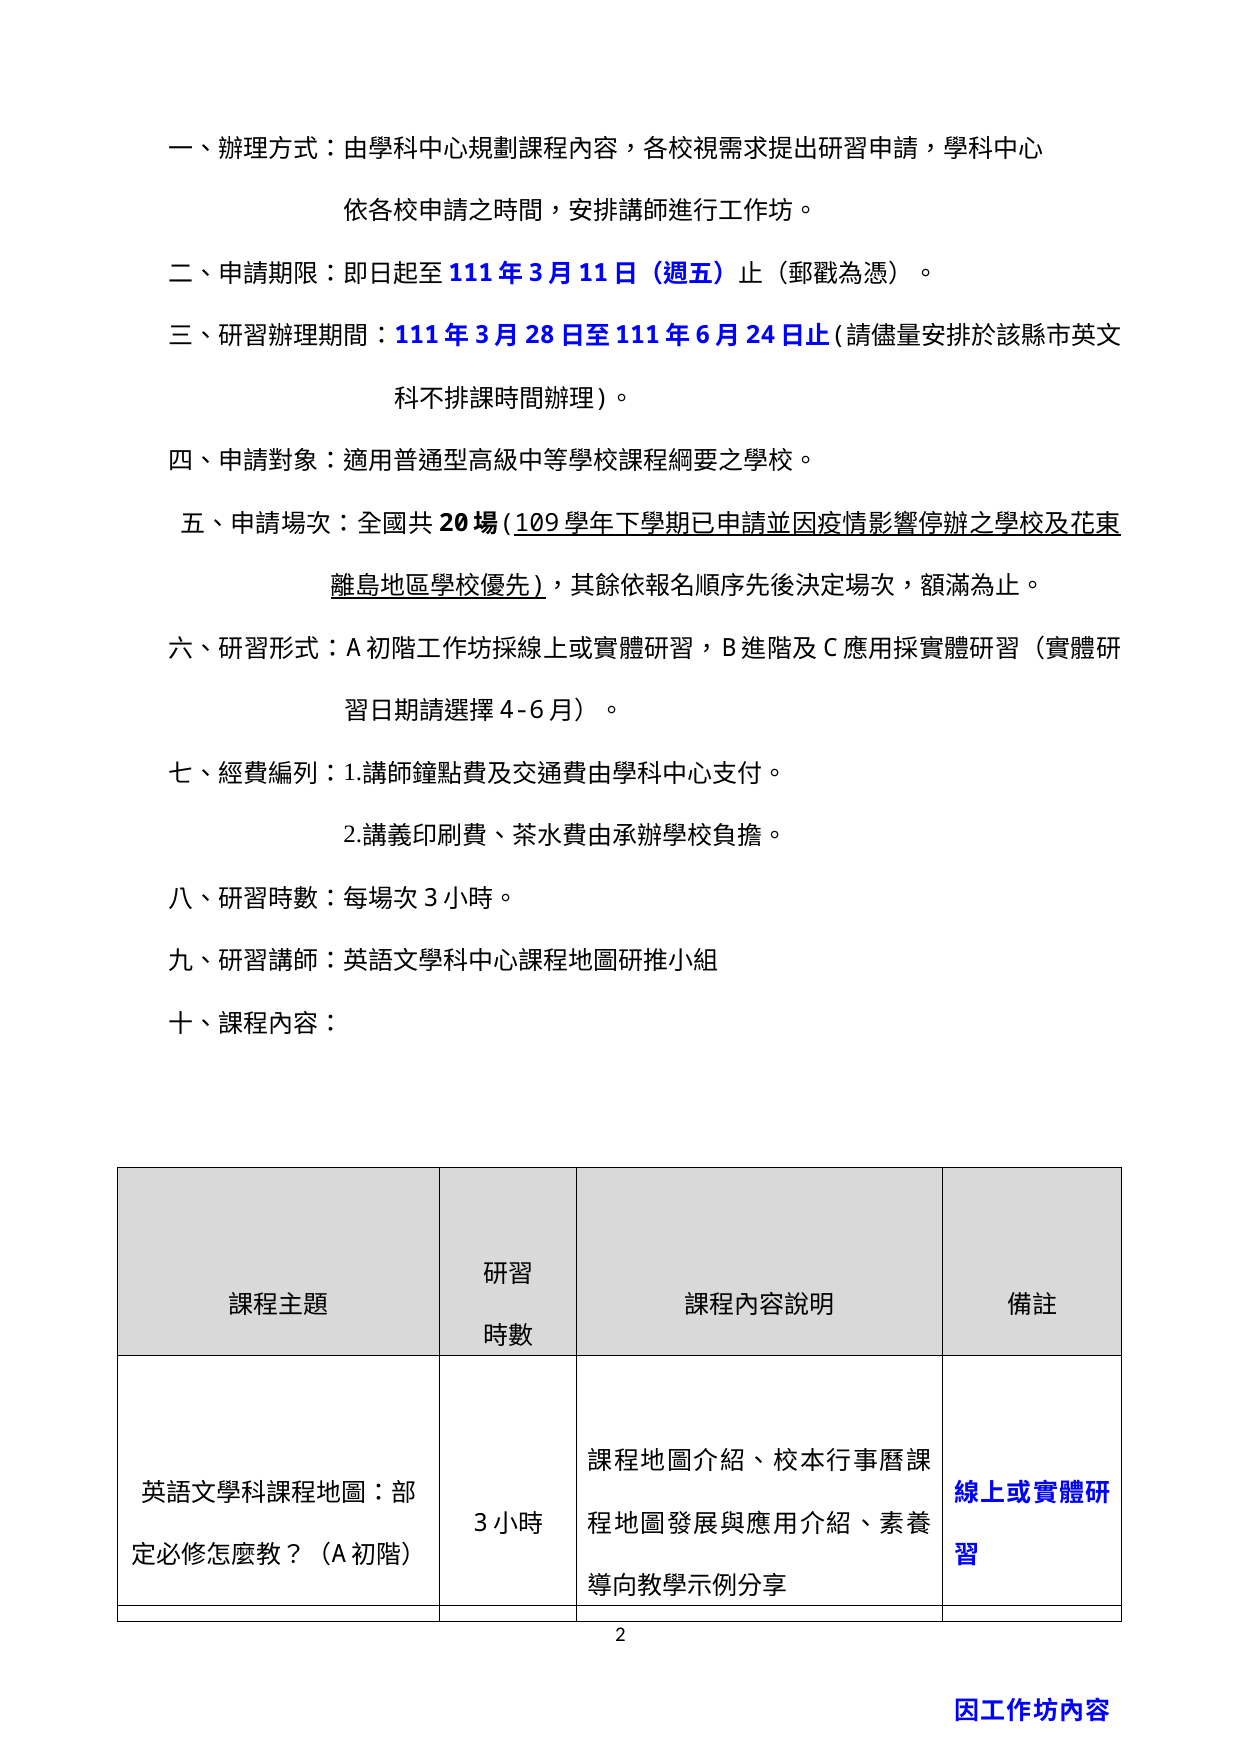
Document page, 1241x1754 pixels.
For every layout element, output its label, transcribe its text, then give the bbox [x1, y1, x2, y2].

text 十、課程內容： [168, 980, 1122, 1042]
table_cell 3小時 (含實作) [440, 1606, 576, 1621]
text 三、研習辦理期間：111年3月28日至111年6月24日止(請儘量安排於該縣市英文科不排課時間辦理)。 [168, 292, 1122, 417]
table_header 備註 [943, 1168, 1121, 1355]
table_cell 英語文學科課程地圖：部定必修怎麼教？（A初階） [118, 1356, 439, 1605]
text 依各校申請之時間，安排講師進行工作坊。 [168, 167, 1122, 230]
table_cell 課程地圖介紹、校本行事曆課程地圖發展與應用介紹、素養導向教學示例分享 [577, 1356, 942, 1605]
table_cell 因工作坊內容需實作，限實體研習 需辦理過A初階工作坊 [943, 1606, 1121, 1621]
table_cell 英語文學科課程地圖：部定必修怎麼教？（B進階） [118, 1606, 439, 1621]
table_header 課程主題 [118, 1168, 439, 1355]
text 八、研習時數：每場次3小時。 [168, 855, 1122, 917]
text 一、辦理方式：由學科中心規劃課程內容，各校視需求提出研習申請，學科中心 [168, 105, 1122, 167]
text 二、申請期限：即日起至111年3月11日（週五）止（郵戳為憑）。 [168, 230, 1122, 292]
text 七、經費編列：1.講師鐘點費及交通費由學科中心支付。 [168, 730, 1122, 792]
text 九、研習講師：英語文學科中心課程地圖研推小組 [168, 917, 1122, 980]
table_cell 3小時 [440, 1356, 576, 1605]
table_header 研習 時數 [440, 1168, 576, 1355]
text 四、申請對象：適用普通型高級中等學校課程綱要之學校。 [168, 417, 1122, 480]
table_cell 工作坊以實作方式進行，將運用課程地圖提取核心概念，設計三層次探究式問題 [577, 1606, 942, 1621]
table_header 課程內容說明 [577, 1168, 942, 1355]
text 2.講義印刷費、茶水費由承辦學校負擔。 [168, 792, 1122, 855]
text 五、申請場次：全國共20場(109學年下學期已申請並因疫情影響停辦之學校及花東離島地區學校優先)，其餘依報名順序先後決定場次，額滿為止。 [118, 480, 1122, 605]
table_cell 線上或實體研習 [943, 1356, 1121, 1605]
text 六、研習形式：A初階工作坊採線上或實體研習，B進階及C應用採實體研習（實體研習日期請選擇4-6月）。 [168, 605, 1122, 730]
